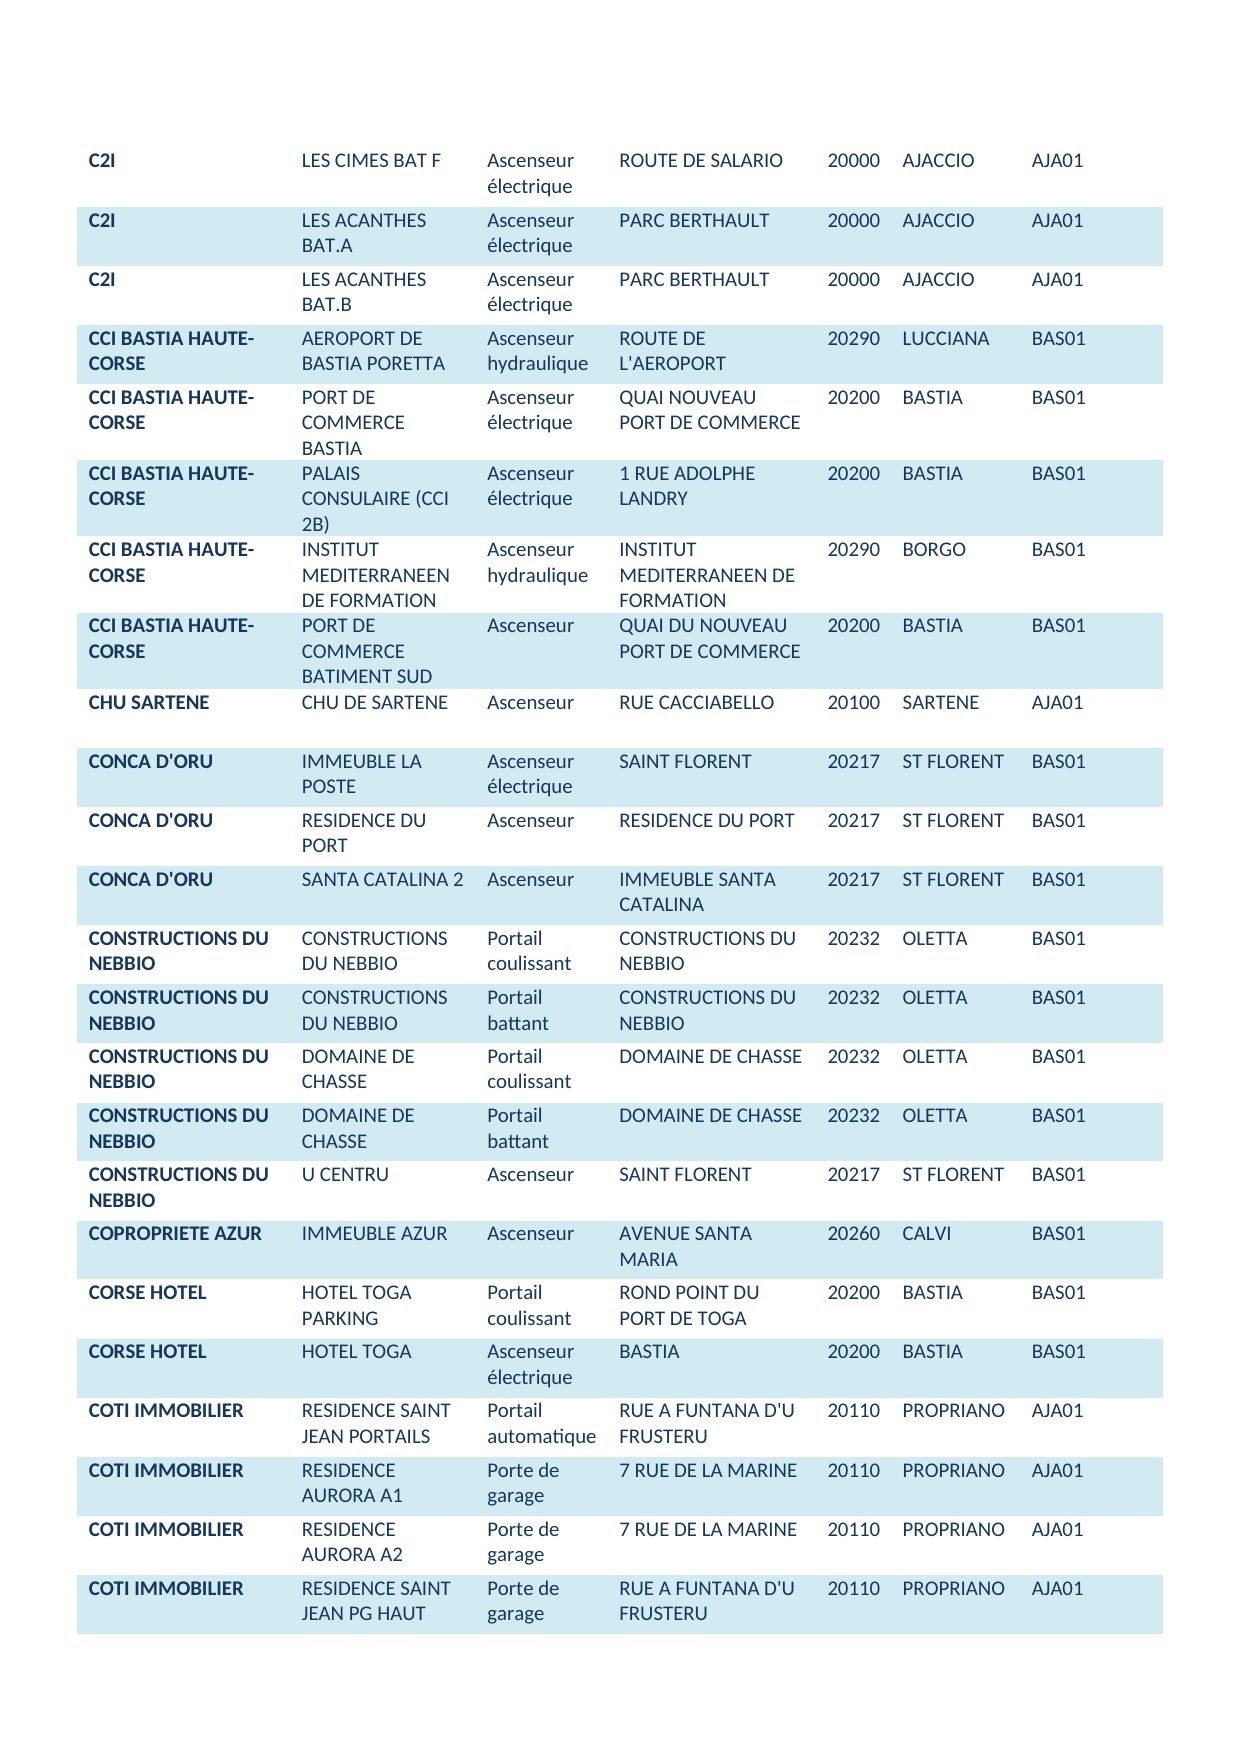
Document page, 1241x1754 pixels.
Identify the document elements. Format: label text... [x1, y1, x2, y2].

table_cell 20000 [816, 148, 891, 207]
table_cell 20232 [816, 925, 891, 984]
table_cell BASTIA [891, 613, 1020, 689]
table_cell CCI BASTIA HAUTE-CORSE [77, 325, 290, 384]
table_cell Ascenseur électrique [476, 460, 608, 536]
table_cell BAS01 [1020, 748, 1163, 807]
table_cell COTI IMMOBILIER [77, 1457, 290, 1516]
table_cell Ascenseur électrique [476, 1339, 608, 1398]
table_cell CONSTRUCTIONS DU NEBBIO [77, 1043, 290, 1102]
table_cell 20232 [816, 1103, 891, 1161]
table_cell CONSTRUCTIONS DU NEBBIO [77, 1103, 290, 1161]
table_cell BASTIA [608, 1339, 816, 1398]
table_cell SAINT FLORENT [608, 1161, 816, 1221]
table_cell RESIDENCE DU PORT [290, 807, 476, 866]
table_cell CONCA D'ORU [77, 866, 290, 925]
table_cell AJACCIO [891, 207, 1020, 266]
table_cell BAS01 [1020, 866, 1163, 925]
table_cell HOTEL TOGA PARKING [290, 1280, 476, 1339]
table_cell PORT DE COMMERCE BATIMENT SUD [290, 613, 476, 689]
table_cell Ascenseur [476, 866, 608, 925]
table_cell BASTIA [891, 1339, 1020, 1398]
table_cell CONSTRUCTIONS DU NEBBIO [290, 984, 476, 1043]
table_cell SANTA CATALINA 2 [290, 866, 476, 925]
table_cell 20000 [816, 266, 891, 325]
table_cell BAS01 [1020, 384, 1163, 460]
table_cell CCI BASTIA HAUTE-CORSE [77, 613, 290, 689]
table_cell U CENTRU [290, 1161, 476, 1221]
table_cell Ascenseur hydraulique [476, 325, 608, 384]
table_cell BASTIA [891, 460, 1020, 536]
table_cell PARC BERTHAULT [608, 266, 816, 325]
table_cell OLETTA [891, 925, 1020, 984]
table_cell AJA01 [1020, 207, 1163, 266]
table_cell BAS01 [1020, 1103, 1163, 1161]
table_cell OLETTA [891, 1043, 1020, 1102]
table_cell Portail coulissant [476, 1280, 608, 1339]
table_cell CONSTRUCTIONS DU NEBBIO [608, 925, 816, 984]
table_cell 20290 [816, 325, 891, 384]
table_cell Portail battant [476, 984, 608, 1043]
table_cell Porte de garage [476, 1457, 608, 1516]
table_cell ST FLORENT [891, 748, 1020, 807]
table_cell RESIDENCE SAINT JEAN PG HAUT [290, 1575, 476, 1634]
table_cell Ascenseur électrique [476, 266, 608, 325]
table_cell COTI IMMOBILIER [77, 1516, 290, 1575]
table_cell ST FLORENT [891, 807, 1020, 866]
table_cell RESIDENCE AURORA A2 [290, 1516, 476, 1575]
table_cell CORSE HOTEL [77, 1339, 290, 1398]
table_cell QUAI NOUVEAU PORT DE COMMERCE [608, 384, 816, 460]
table_cell ST FLORENT [891, 1161, 1020, 1221]
table_cell OLETTA [891, 1103, 1020, 1161]
table_cell Ascenseur électrique [476, 384, 608, 460]
table_cell 20110 [816, 1516, 891, 1575]
table_cell Ascenseur [476, 1161, 608, 1221]
table_cell AJACCIO [891, 266, 1020, 325]
table_cell 20232 [816, 984, 891, 1043]
table_cell BORGO [891, 536, 1020, 613]
table_cell Ascenseur hydraulique [476, 536, 608, 613]
table_cell ST FLORENT [891, 866, 1020, 925]
table_cell RUE A FUNTANA D'U FRUSTERU [608, 1575, 816, 1634]
table_cell BAS01 [1020, 536, 1163, 613]
table_cell Ascenseur électrique [476, 748, 608, 807]
table_cell 20232 [816, 1043, 891, 1102]
table_cell CCI BASTIA HAUTE-CORSE [77, 536, 290, 613]
table_cell DOMAINE DE CHASSE [290, 1043, 476, 1102]
table_cell 20110 [816, 1398, 891, 1457]
table_cell CONCA D'ORU [77, 807, 290, 866]
table_cell LES CIMES BAT F [290, 148, 476, 207]
table_cell IMMEUBLE AZUR [290, 1221, 476, 1279]
table_cell CALVI [891, 1221, 1020, 1279]
table_cell AJA01 [1020, 689, 1163, 748]
table_cell BAS01 [1020, 1280, 1163, 1339]
table_cell 7 RUE DE LA MARINE [608, 1457, 816, 1516]
table_cell CORSE HOTEL [77, 1280, 290, 1339]
table_cell AJA01 [1020, 148, 1163, 207]
table_cell Ascenseur [476, 613, 608, 689]
table_cell 20000 [816, 207, 891, 266]
table_cell DOMAINE DE CHASSE [608, 1103, 816, 1161]
table_cell BAS01 [1020, 1339, 1163, 1398]
table_cell BAS01 [1020, 1161, 1163, 1221]
table_cell INSTITUT MEDITERRANEEN DE FORMATION [290, 536, 476, 613]
table_cell COTI IMMOBILIER [77, 1575, 290, 1634]
table_cell Ascenseur électrique [476, 207, 608, 266]
table_cell CONSTRUCTIONS DU NEBBIO [77, 1161, 290, 1221]
table_cell LES ACANTHES BAT.B [290, 266, 476, 325]
table_cell BAS01 [1020, 807, 1163, 866]
table_cell IMMEUBLE LA POSTE [290, 748, 476, 807]
table_cell AJA01 [1020, 266, 1163, 325]
table_cell 20290 [816, 536, 891, 613]
table_cell ROUTE DE L'AEROPORT [608, 325, 816, 384]
table_cell Porte de garage [476, 1575, 608, 1634]
table_cell AJACCIO [891, 148, 1020, 207]
table_cell PROPRIANO [891, 1516, 1020, 1575]
table_cell 1 RUE ADOLPHE LANDRY [608, 460, 816, 536]
table_cell Portail automatique [476, 1398, 608, 1457]
table_cell Portail coulissant [476, 925, 608, 984]
table_cell DOMAINE DE CHASSE [608, 1043, 816, 1102]
table_cell RESIDENCE DU PORT [608, 807, 816, 866]
table_cell 20217 [816, 866, 891, 925]
table_cell OLETTA [891, 984, 1020, 1043]
table_cell IMMEUBLE SANTA CATALINA [608, 866, 816, 925]
table_cell C2I [77, 148, 290, 207]
table_cell BASTIA [891, 1280, 1020, 1339]
table_cell LUCCIANA [891, 325, 1020, 384]
table_cell C2I [77, 207, 290, 266]
table_cell CONSTRUCTIONS DU NEBBIO [77, 984, 290, 1043]
table_cell 20217 [816, 807, 891, 866]
table_cell CONSTRUCTIONS DU NEBBIO [77, 925, 290, 984]
table_cell CCI BASTIA HAUTE-CORSE [77, 384, 290, 460]
table_cell Ascenseur [476, 1221, 608, 1279]
table_cell ROUTE DE SALARIO [608, 148, 816, 207]
table_cell AJA01 [1020, 1398, 1163, 1457]
table_cell C2I [77, 266, 290, 325]
table_cell LES ACANTHES BAT.A [290, 207, 476, 266]
table_cell Portail battant [476, 1103, 608, 1161]
table_cell QUAI DU NOUVEAU PORT DE COMMERCE [608, 613, 816, 689]
table_cell 20260 [816, 1221, 891, 1279]
table_cell PORT DE COMMERCE BASTIA [290, 384, 476, 460]
table_cell RESIDENCE SAINT JEAN PORTAILS [290, 1398, 476, 1457]
table_cell HOTEL TOGA [290, 1339, 476, 1398]
table_cell CHU DE SARTENE [290, 689, 476, 748]
table_cell BAS01 [1020, 460, 1163, 536]
table_cell Ascenseur [476, 689, 608, 748]
table_cell 20200 [816, 1280, 891, 1339]
table_cell AJA01 [1020, 1516, 1163, 1575]
table_cell 20200 [816, 1339, 891, 1398]
table_cell DOMAINE DE CHASSE [290, 1103, 476, 1161]
table_cell RUE A FUNTANA D'U FRUSTERU [608, 1398, 816, 1457]
table_cell AJA01 [1020, 1457, 1163, 1516]
table_cell ROND POINT DU PORT DE TOGA [608, 1280, 816, 1339]
table_cell RUE CACCIABELLO [608, 689, 816, 748]
table_cell COTI IMMOBILIER [77, 1398, 290, 1457]
table_cell 20200 [816, 384, 891, 460]
table_cell CCI BASTIA HAUTE-CORSE [77, 460, 290, 536]
table_cell 20200 [816, 613, 891, 689]
table_cell RESIDENCE AURORA A1 [290, 1457, 476, 1516]
table_cell CHU SARTENE [77, 689, 290, 748]
table_cell PROPRIANO [891, 1457, 1020, 1516]
table_cell Porte de garage [476, 1516, 608, 1575]
table_cell AVENUE SANTA MARIA [608, 1221, 816, 1279]
table_cell BAS01 [1020, 325, 1163, 384]
table_cell BAS01 [1020, 925, 1163, 984]
table_cell AEROPORT DE BASTIA PORETTA [290, 325, 476, 384]
table_cell SAINT FLORENT [608, 748, 816, 807]
table_cell Ascenseur [476, 807, 608, 866]
table_cell Ascenseur électrique [476, 148, 608, 207]
table_cell 20100 [816, 689, 891, 748]
table_cell 20110 [816, 1457, 891, 1516]
table_cell CONSTRUCTIONS DU NEBBIO [290, 925, 476, 984]
table_cell PROPRIANO [891, 1398, 1020, 1457]
table_cell PARC BERTHAULT [608, 207, 816, 266]
table_cell SARTENE [891, 689, 1020, 748]
table_cell CONCA D'ORU [77, 748, 290, 807]
table_cell PALAIS CONSULAIRE (CCI 2B) [290, 460, 476, 536]
table_cell BASTIA [891, 384, 1020, 460]
table_cell 20217 [816, 748, 891, 807]
table_cell CONSTRUCTIONS DU NEBBIO [608, 984, 816, 1043]
table_cell BAS01 [1020, 613, 1163, 689]
table_cell COPROPRIETE AZUR [77, 1221, 290, 1279]
table_cell BAS01 [1020, 1221, 1163, 1279]
table_cell 20217 [816, 1161, 891, 1221]
table_cell 7 RUE DE LA MARINE [608, 1516, 816, 1575]
table_cell INSTITUT MEDITERRANEEN DE FORMATION [608, 536, 816, 613]
table_cell BAS01 [1020, 984, 1163, 1043]
table_cell Portail coulissant [476, 1043, 608, 1102]
table_cell 20200 [816, 460, 891, 536]
table_cell PROPRIANO [891, 1575, 1020, 1634]
table_cell BAS01 [1020, 1043, 1163, 1102]
table_cell AJA01 [1020, 1575, 1163, 1634]
table_cell 20110 [816, 1575, 891, 1634]
